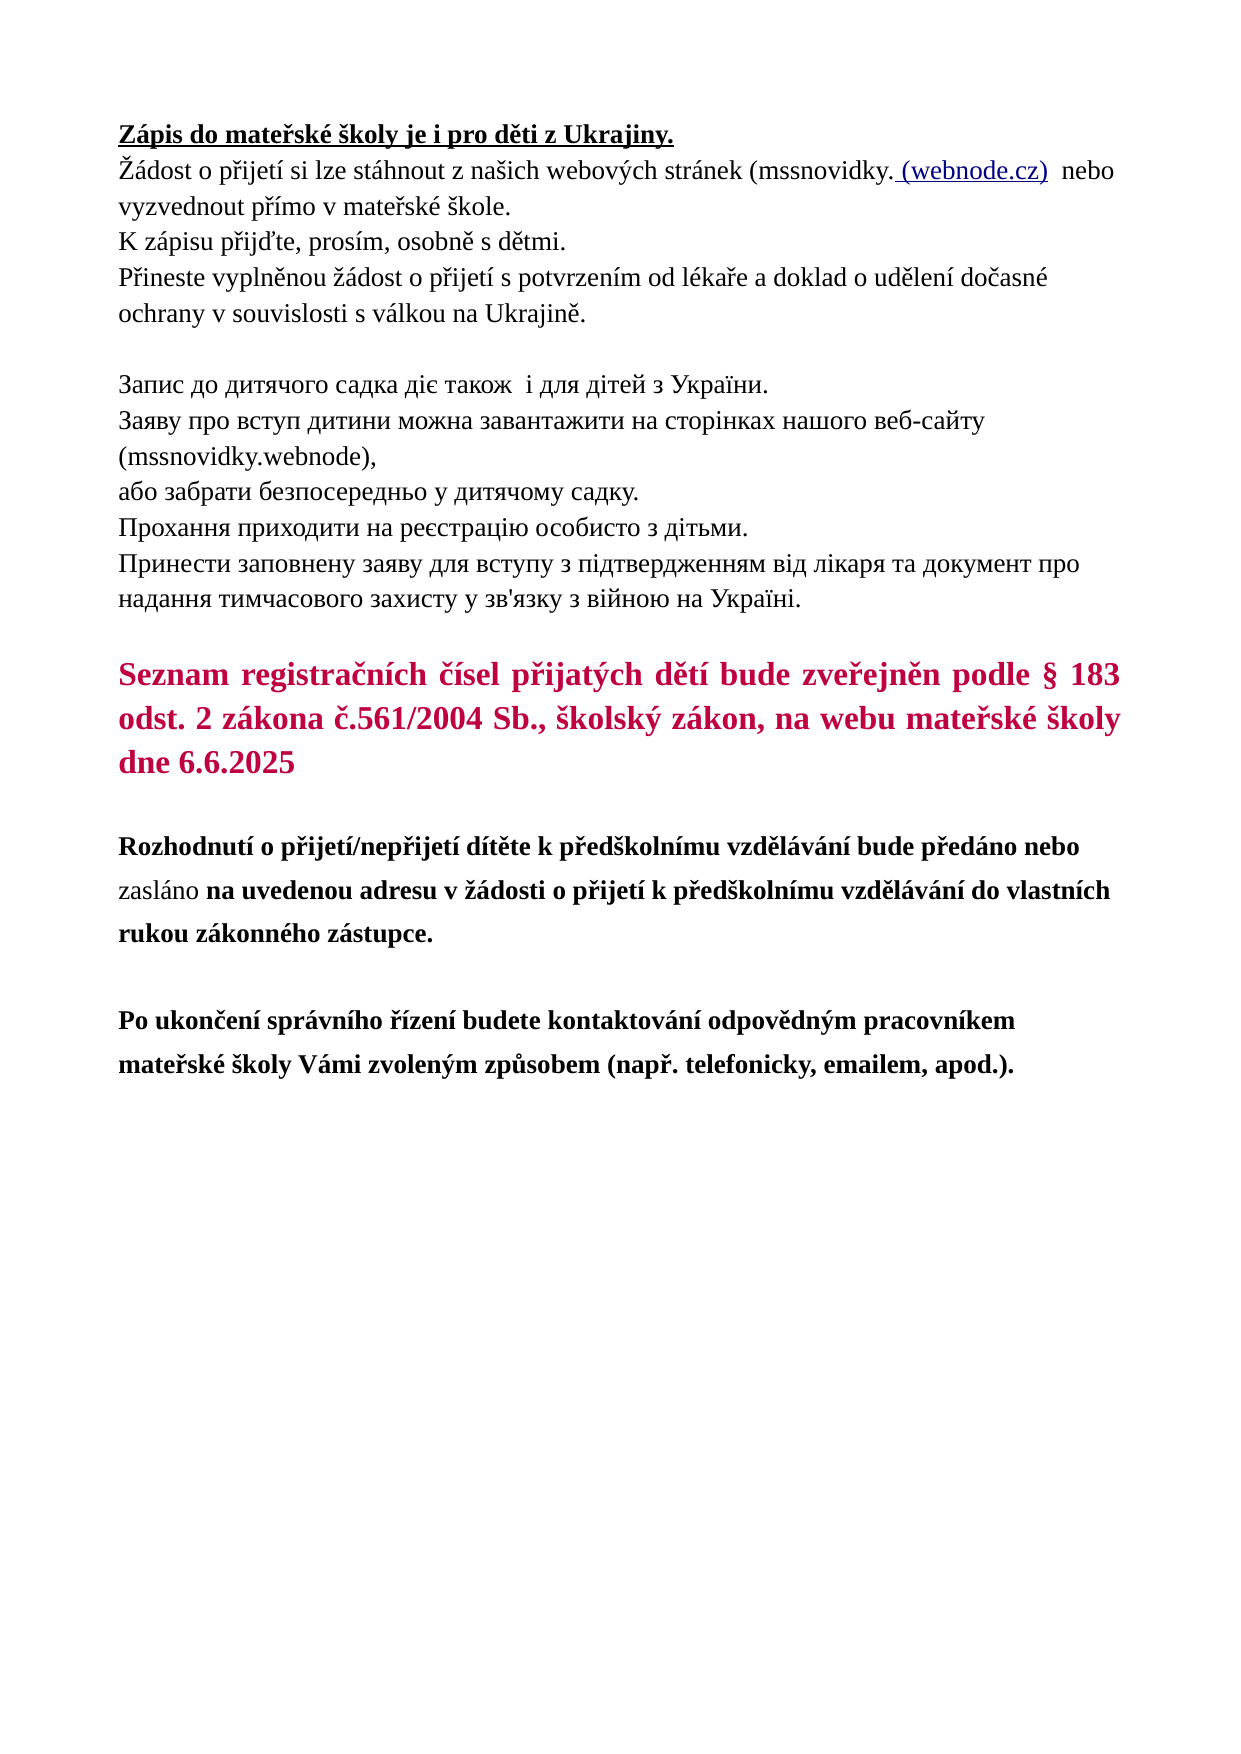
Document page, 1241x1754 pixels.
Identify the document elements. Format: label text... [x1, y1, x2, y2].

text Прохання приходити на реєстрацію особисто з дітьми. [118, 511, 1122, 542]
text Žádost o přijetí si lze stáhnout z našich webových stránek (mssnovidky. (webnode.cz) nebo vyzvednout přímo v mateřské škole. [118, 154, 1122, 221]
text Po ukončení správního řízení budete kontaktování odpovědným pracovníkem mateřské školy Vámi zvoleným způsobem (např. telefonicky, emailem, apod.). [118, 1004, 1122, 1079]
text Přineste vyplněnou žádost o přijetí s potvrzením od lékaře a doklad o udělení dočasné ochrany v souvislosti s válkou na Ukrajině. [118, 261, 1122, 328]
text або забрати безпосередньо у дитячому садку. [118, 475, 1122, 507]
text Запис до дитячого садка діє також і для дітей з України. [118, 368, 1122, 399]
text Seznam registračních čísel přijatých dětí bude zveřejněn podle § 183 odst. 2 zákona č.561/2004 Sb., školský zákon, na webu mateřské školy dne 6.6.2025 [118, 654, 1122, 781]
text Zápis do mateřské školy je i pro děti z Ukrajiny. [118, 118, 1122, 149]
text Заяву про вступ дитини можна завантажити на сторінках нашого веб-сайту (mssnovidky.webnode), [118, 404, 1122, 471]
text Rozhodnutí o přijetí/nepřijetí dítěte k předškolnímu vzdělávání bude předáno nebo zasláno na uvedenou adresu v žádosti o přijetí k předškolnímu vzdělávání do vlastních rukou zákonného zástupce. [118, 830, 1122, 948]
text Принести заповнену заяву для вступу з підтвердженням від лікаря та документ про надання тимчасового захисту у зв'язку з війною на Україні. [118, 547, 1122, 614]
text K zápisu přijďte, prosím, osobně s dětmi. [118, 225, 1122, 256]
